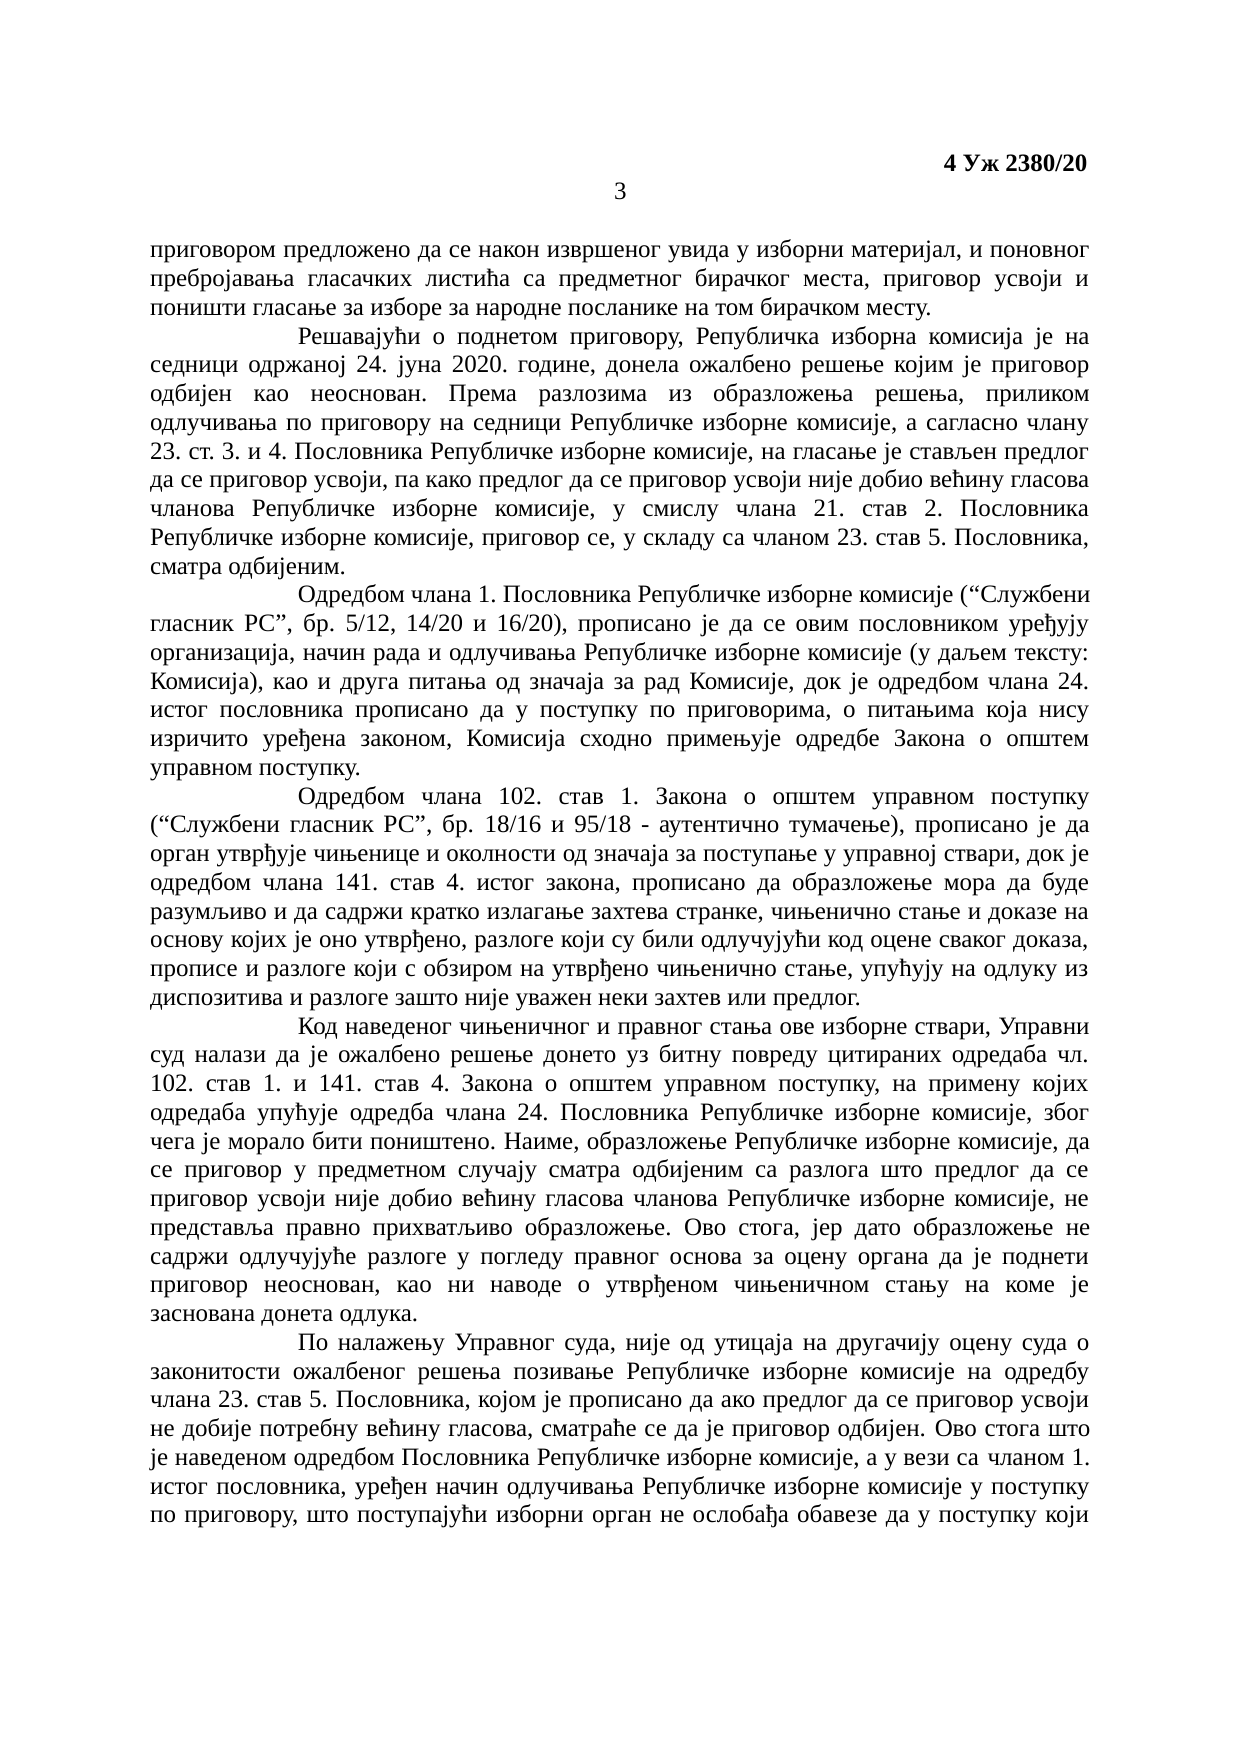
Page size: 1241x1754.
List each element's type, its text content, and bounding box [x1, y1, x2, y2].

text Одредбом члана 1. Пословника Републичке изборне комисије (“Службени гласник РС”, бр. 5/12, 14/20 и 16/20), прописано је да се овим пословником уређују организација, начин рада и одлучивања Републичке изборне комисије (у даљем тексту: Комисија), као и друга питања од значаја за рад Комисије, док је одредбом члана 24. истог пословника прописано да у поступку по приговорима, о питањима која нису изричито уређена законом, Комисија сходно примењује одредбе Закона о општем управном поступку. [150, 579, 1090, 781]
text Решавајући о поднетом приговору, Републичка изборна комисија је на седници одржаној 24. јуна 2020. године, донела ожалбено решење којим је приговор одбијен као неоснован. Према разлозима из образложења решења, приликом одлучивања по приговору на седници Републичке изборне комисије, а сагласно члану 23. ст. 3. и 4. Пословника Републичке изборне комисије, на гласање је стављен предлог да се приговор усвоји, па како предлог да се приговор усвоји није добио већину гласова чланова Републичке изборне комисије, у смислу члана 21. став 2. Пословника Републичке изборне комисије, приговор се, у складу са чланом 23. став 5. Пословника, сматра одбијеним. [150, 321, 1090, 579]
text Код наведеног чињеничног и правног стања ове изборне ствари, Управни суд налази да је ожалбено решење донето уз битну повреду цитираних одредаба чл. 102. став 1. и 141. став 4. Закона о општем управном поступку, на примену којих одредаба упућује одредба члана 24. Пословника Републичке изборне комисије, због чега је морало бити поништено. Наиме, образложење Републичке изборне комисије, да се приговор у предметном случају сматра одбијеним са разлога што предлог да се приговор усвоји није добио већину гласова чланова Републичке изборне комисије, не представља правно прихватљиво образложење. Ово стога, јер дато образложење не садржи одлучујуће разлоге у погледу правног основа за оцену органа да је поднети приговор неоснован, као ни наводе о утврђеном чињеничном стању на коме је заснована донета одлука. [150, 1011, 1090, 1327]
text приговором предложено да се након извршеног увида у изборни материјал, и поновног пребројавања гласачких листића са предметног бирачког места, приговор усвоји и поништи гласање за изборе за народне посланике на том бирачком месту. [150, 234, 1090, 321]
text Одредбом члана 102. став 1. Закона о општем управном поступку (“Службени гласник РС”, бр. 18/16 и 95/18 - аутентично тумачење), прописано је да орган утврђује чињенице и околности од значаја за поступање у управној ствари, док је одредбом члана 141. став 4. истог закона, прописано да образложење мора да буде разумљиво и да садржи кратко излагање захтева странке, чињенично стање и доказе на основу којих је оно утврђено, разлоге који су били одлучујући код оцене сваког доказа, прописе и разлоге који с обзиром на утврђено чињенично стање, упућују на одлуку из диспозитива и разлоге зашто није уважен неки захтев или предлог. [150, 781, 1090, 1011]
text По налажењу Управног суда, није од утицаја на другачију оцену суда о законитости ожалбеног решења позивање Републичке изборне комисије на одредбу члана 23. став 5. Пословника, којом је прописано да ако предлог да се приговор усвоји не добије потребну већину гласова, сматраће се да је приговор одбијен. Ово стога што је наведеном одредбом Пословника Републичке изборне комисије, а у вези са чланом 1. истог пословника, уређен начин одлучивања Републичке изборне комисије у поступку по приговору, што поступајући изборни орган не ослобађа обавезе да у поступку који [150, 1327, 1090, 1528]
